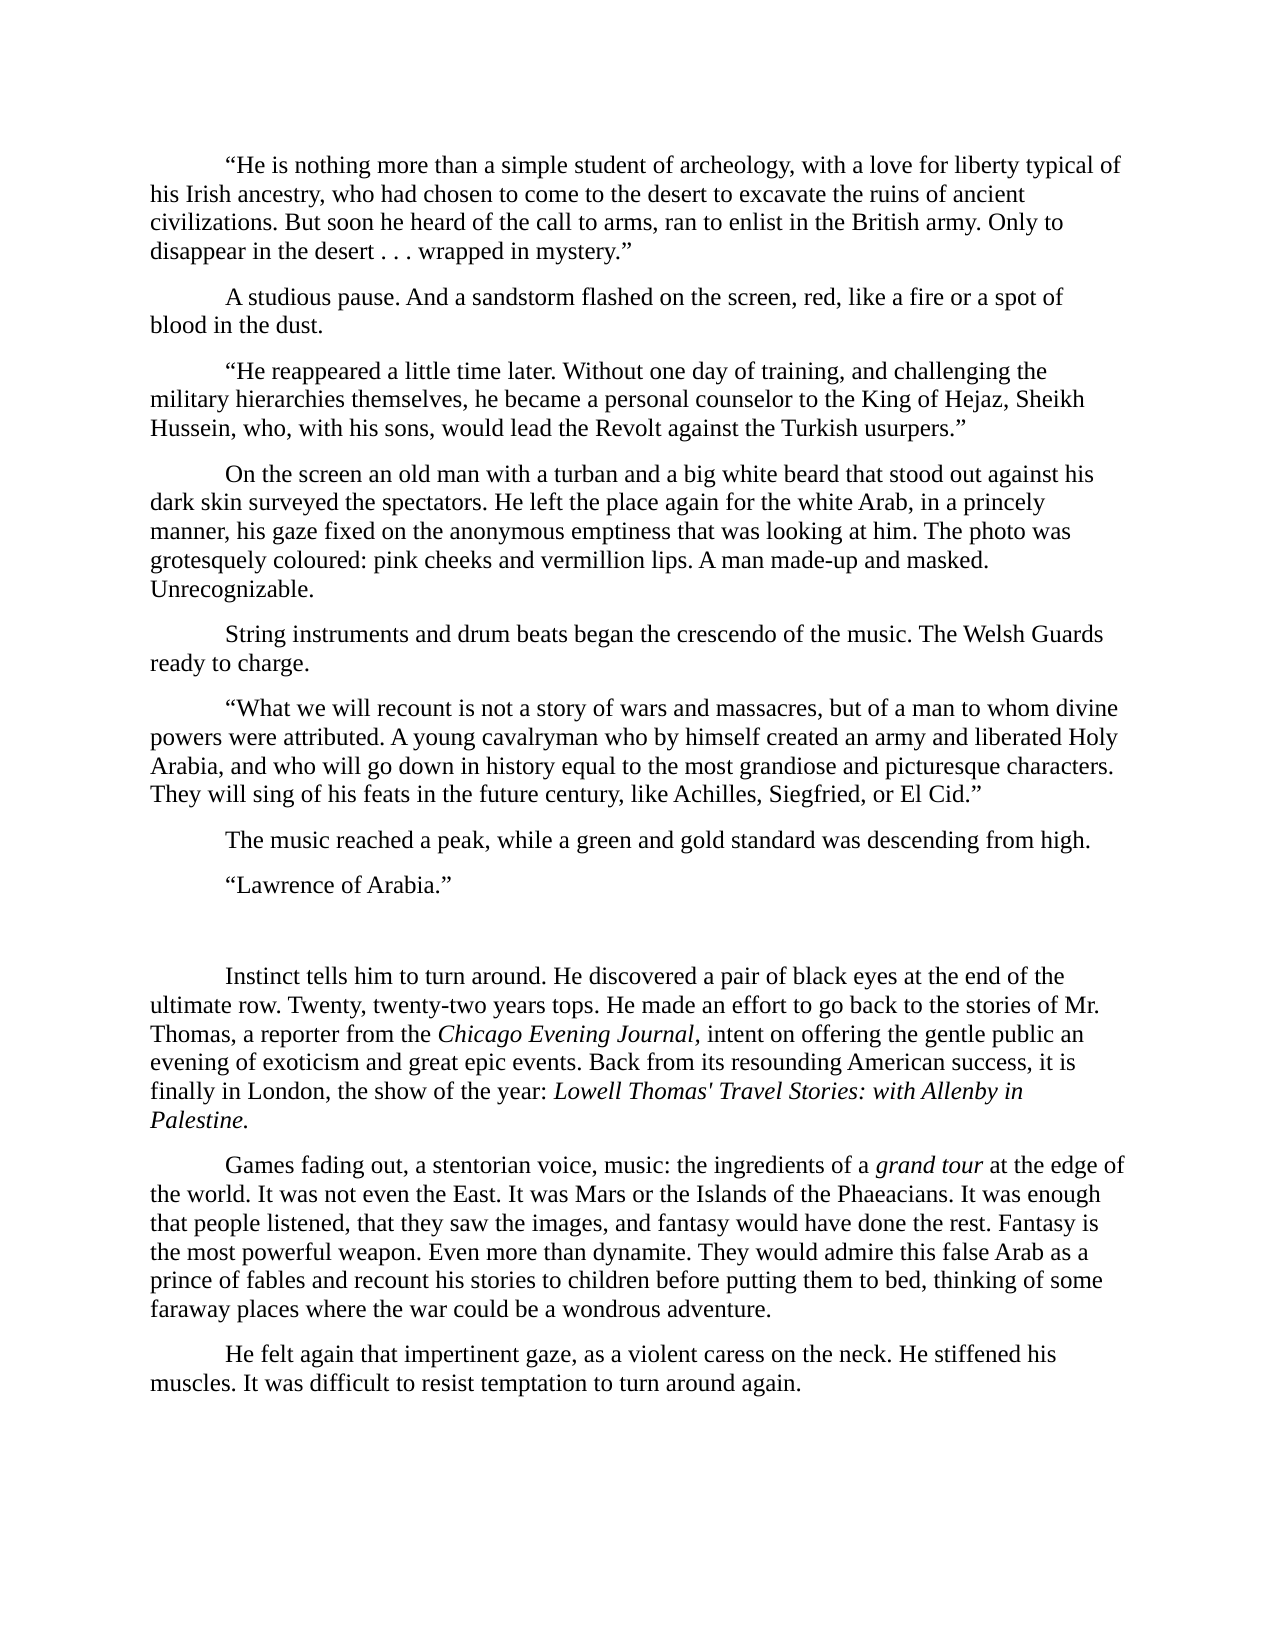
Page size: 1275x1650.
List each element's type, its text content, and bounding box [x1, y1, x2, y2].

text “He reappeared a little time later. Without one day of training, and challenging the military hierarchies themselves, he became a personal counselor to the King of Hejaz, Sheikh Hussein, who, with his sons, would lead the Revolt against the Turkish usurpers.” [150, 356, 1125, 442]
text “What we will recount is not a story of wars and massacres, but of a man to whom divine powers were attributed. A young cavalryman who by himself created an army and liberated Holy Arabia, and who will go down in history equal to the most grandiose and picturesque characters. They will sing of his feats in the future century, like Achilles, Siegfried, or El Cid.” [150, 693, 1125, 808]
text The music reached a peak, while a green and gold standard was descending from high. [150, 825, 1125, 854]
text String instruments and drum beats began the crescendo of the music. The Welsh Guards ready to charge. [150, 619, 1125, 677]
text A studious pause. And a sandstorm flashed on the screen, red, like a fire or a spot of blood in the dust. [150, 282, 1125, 339]
text Instinct tells him to turn around. He discovered a pair of black eyes at the end of the ultimate row. Twenty, twenty-two years tops. He made an effort to go back to the stories of Mr. Thomas, a reporter from the Chicago Evening Journal, intent on offering the gentle public an evening of exoticism and great epic events. Back from its resounding American success, it is finally in London, the show of the year: Lowell Thomas' Travel Stories: with Allenby in Palestine. [150, 961, 1125, 1134]
text Games fading out, a stentorian voice, music: the ingredients of a grand tour at the edge of the world. It was not even the East. It was Mars or the Islands of the Phaeacians. It was enough that people listened, that they saw the images, and fantasy would have done the rest. Fantasy is the most powerful weapon. Even more than dynamite. They would admire this false Arab as a prince of fables and recount his stories to children before putting them to bed, thinking of some faraway places where the war could be a wondrous adventure. [150, 1150, 1125, 1323]
text “Lawrence of Arabia.” [150, 870, 1125, 899]
text “He is nothing more than a simple student of archeology, with a love for liberty typical of his Irish ancestry, who had chosen to come to the desert to excavate the ruins of ancient civilizations. But soon he heard of the call to arms, ran to enlist in the British army. Only to disappear in the desert . . . wrapped in mystery.” [150, 150, 1125, 265]
text On the screen an old man with a turban and a big white beard that stood out against his dark skin surveyed the spectators. He left the place again for the white Arab, in a princely manner, his gaze fixed on the anonymous emptiness that was looking at him. The photo was grotesquely coloured: pink cheeks and vermillion lips. A man made-up and masked. Unrecognizable. [150, 459, 1125, 602]
text He felt again that impertinent gaze, as a violent caress on the neck. He stiffened his muscles. It was difficult to resist temptation to turn around again. [150, 1339, 1125, 1397]
